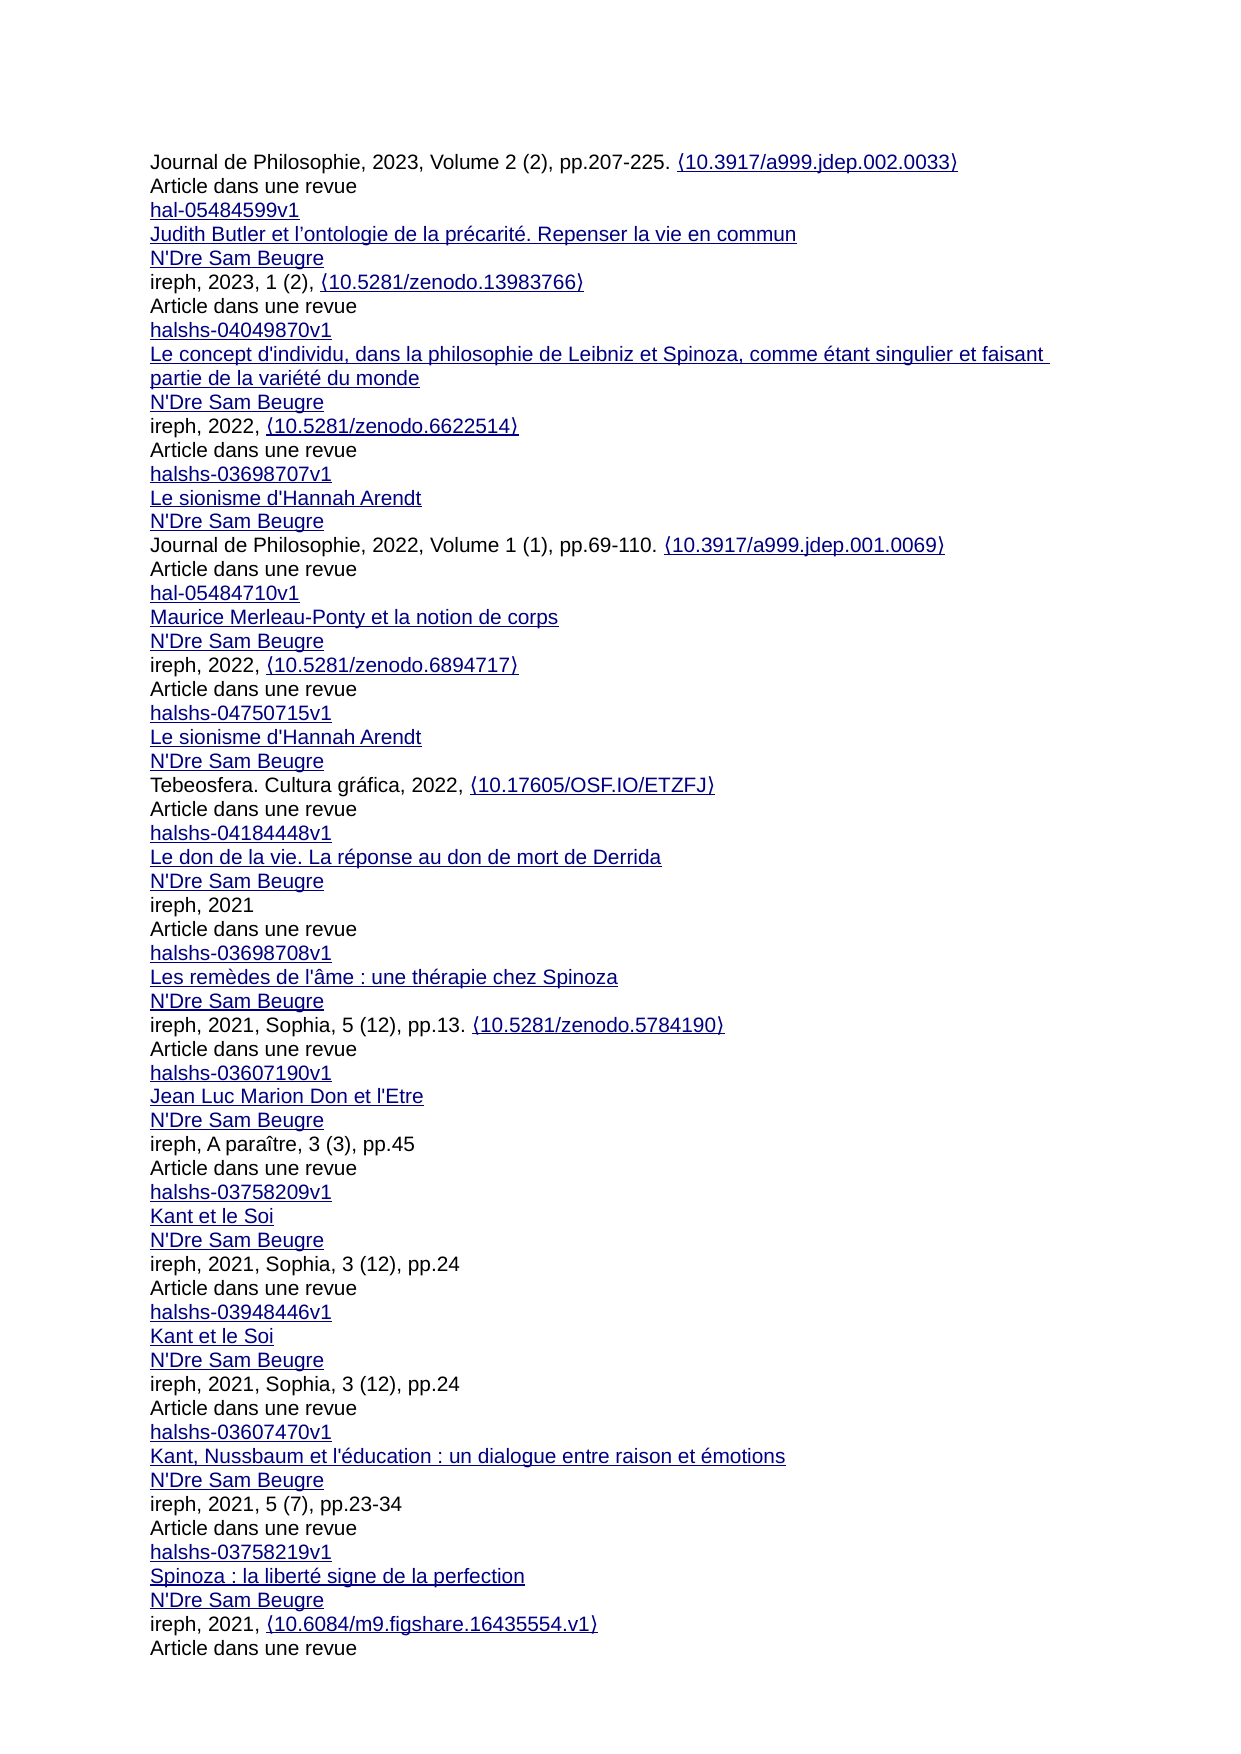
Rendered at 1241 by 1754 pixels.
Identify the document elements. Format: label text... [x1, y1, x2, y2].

table_cell Le don de la vie. La réponse au don de mort de Derrida N'Dre Sam Beugre ireph, 2021 Article dans une revue halshs-03698708v1 [150, 845, 1090, 964]
table_cell Le sionisme d'Hannah Arendt N'Dre Sam Beugre Tebeosfera. Cultura gráfica, 2022, ⟨10.17605/OSF.IO/ETZFJ⟩ Article dans une revue halshs-04184448v1 [150, 725, 1090, 845]
table_cell Kant, Nussbaum et l'éducation : un dialogue entre raison et émotions N'Dre Sam Beugre ireph, 2021, 5 (7), pp.23-34 Article dans une revue halshs-03758219v1 [150, 1444, 1090, 1563]
table_cell Maurice Merleau-Ponty et la notion de corps N'Dre Sam Beugre ireph, 2022, ⟨10.5281/zenodo.6894717⟩ Article dans une revue halshs-04750715v1 [150, 605, 1090, 725]
table_cell Kant et le Soi N'Dre Sam Beugre ireph, 2021, Sophia, 3 (12), pp.24 Article dans une revue halshs-03948446v1 [150, 1204, 1090, 1324]
table_cell Judith Butler et l’ontologie de la précarité. Repenser la vie en commun N'Dre Sam Beugre ireph, 2023, 1 (2), ⟨10.5281/zenodo.13983766⟩ Article dans une revue halshs-04049870v1 [150, 222, 1090, 342]
table_cell Les remèdes de l'âme : une thérapie chez Spinoza N'Dre Sam Beugre ireph, 2021, Sophia, 5 (12), pp.13. ⟨10.5281/zenodo.5784190⟩ Article dans une revue halshs-03607190v1 [150, 965, 1090, 1084]
table_cell Spinoza : la liberté signe de la perfection N'Dre Sam Beugre ireph, 2021, ⟨10.6084/m9.figshare.16435554.v1⟩ Article dans une revue [150, 1564, 1090, 1659]
table_cell Kant et le Soi N'Dre Sam Beugre ireph, 2021, Sophia, 3 (12), pp.24 Article dans une revue halshs-03607470v1 [150, 1324, 1090, 1444]
table_cell Le sionisme d'Hannah Arendt N'Dre Sam Beugre Journal de Philosophie, 2022, Volume 1 (1), pp.69-110. ⟨10.3917/a999.jdep.001.0069⟩ Article dans une revue hal-05484710v1 [150, 485, 1090, 605]
table_cell Journal de Philosophie, 2023, Volume 2 (2), pp.207-225. ⟨10.3917/a999.jdep.002.0033⟩ Article dans une revue hal-05484599v1 [150, 150, 1090, 222]
table_cell Le concept d'individu, dans la philosophie de Leibniz et Spinoza, comme étant singulier et faisant partie de la variété du monde N'Dre Sam Beugre ireph, 2022, ⟨10.5281/zenodo.6622514⟩ Article dans une revue halshs-03698707v1 [150, 342, 1090, 485]
table_cell Jean Luc Marion Don et l'Etre N'Dre Sam Beugre ireph, A paraître, 3 (3), pp.45 Article dans une revue halshs-03758209v1 [150, 1084, 1090, 1204]
